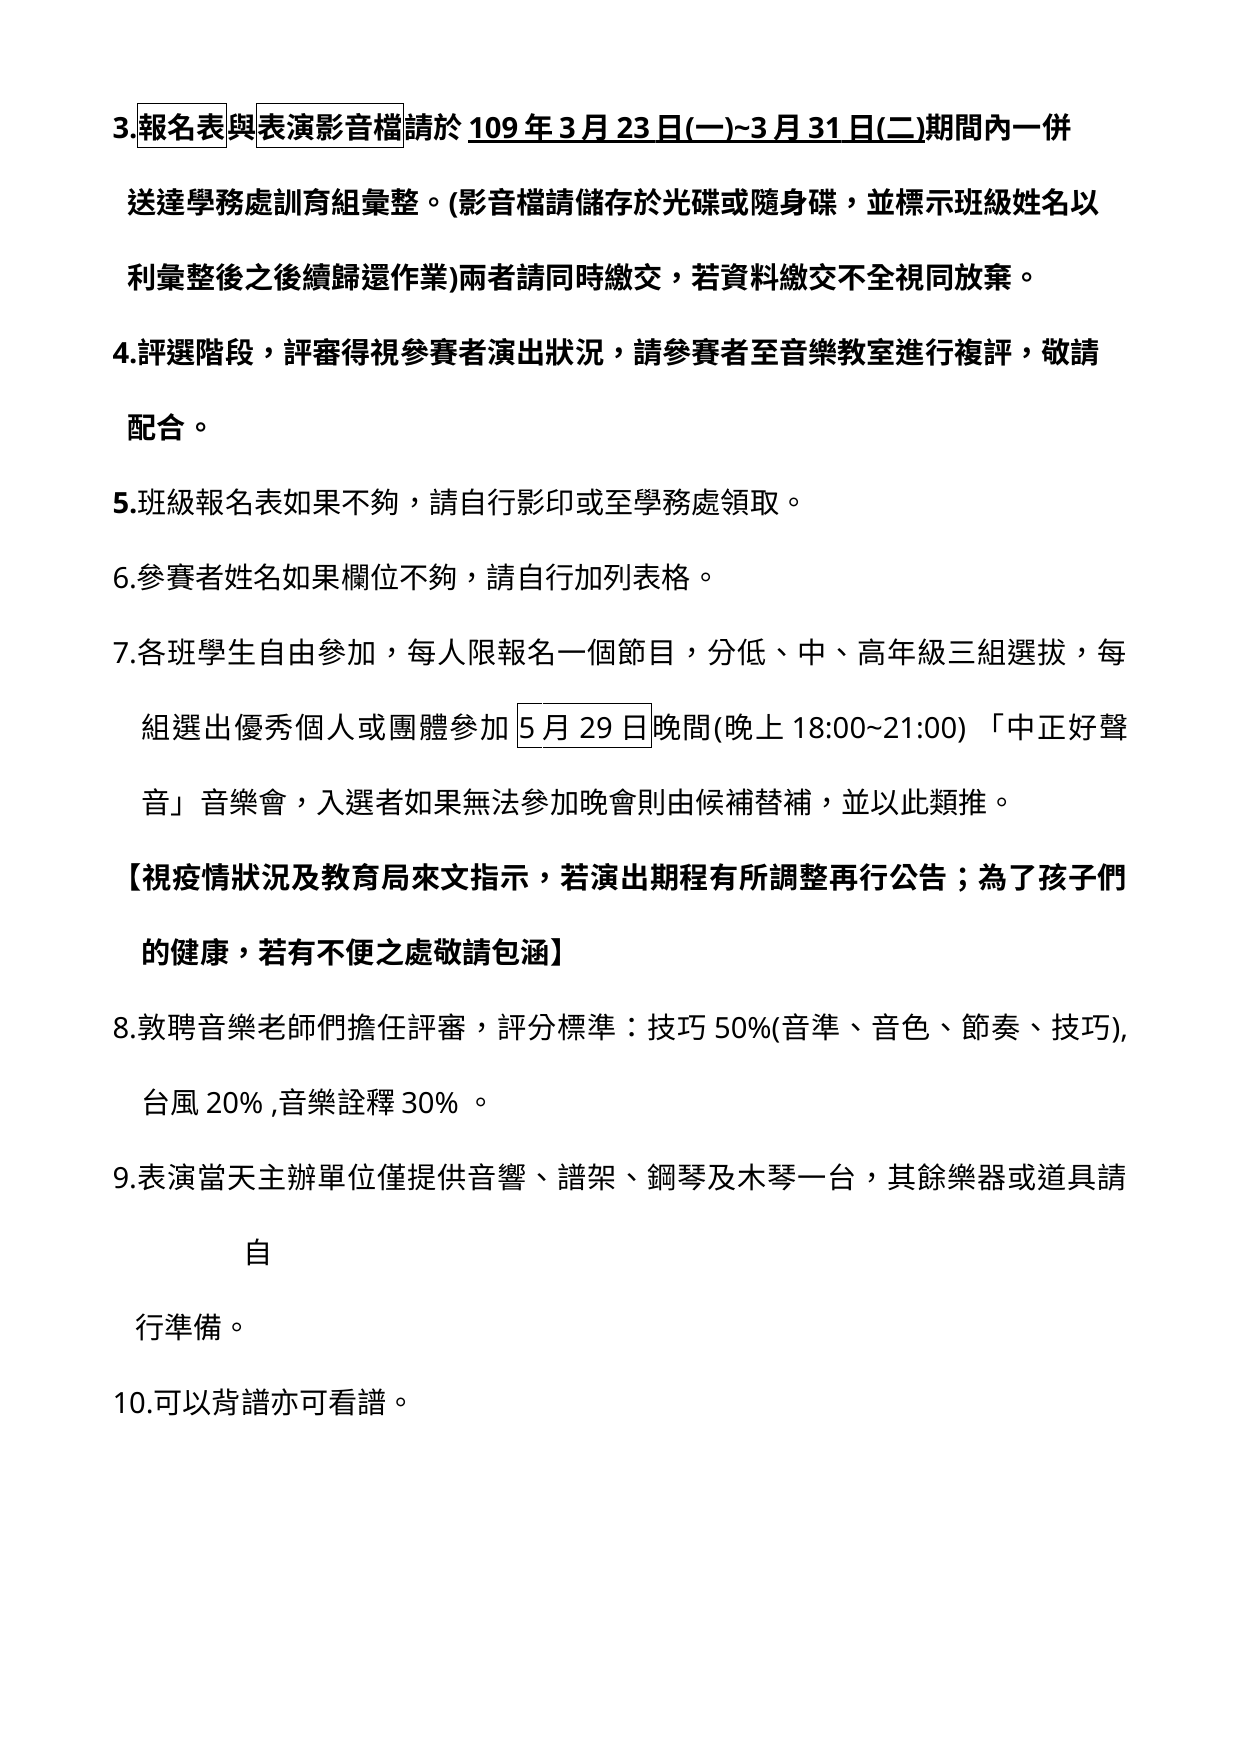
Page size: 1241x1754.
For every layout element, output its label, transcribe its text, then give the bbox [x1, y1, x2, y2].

text 【視疫情狀況及教育局來文指示，若演出期程有所調整再行公告；為了孩子們的健康，若有不便之處敬請包涵】 [112, 838, 1128, 988]
text 7.各班學生自由參加，每人限報名一個節目，分低、中、高年級三組選拔，每組選出優秀個人或團體參加5月29日晚間(晚上18:00~21:00) 「中正好聲音」音樂會，入選者如果無法參加晚會則由候補替補，並以此類推。 [112, 613, 1128, 838]
text 配合。 [112, 388, 1128, 463]
text 行準備。 [112, 1288, 1128, 1363]
text 3.報名表與表演影音檔請於109年3月23日(一)~3月31日(二)期間內一併 [112, 88, 1128, 163]
text 10.可以背譜亦可看譜。 [112, 1363, 1128, 1438]
text 9.表演當天主辦單位僅提供音響、譜架、鋼琴及木琴一台，其餘樂器或道具請自 [112, 1138, 1128, 1288]
text 送達學務處訓育組彙整。(影音檔請儲存於光碟或隨身碟，並標示班級姓名以 [112, 163, 1128, 238]
text 8.敦聘音樂老師們擔任評審，評分標準：技巧50%(音準、音色、節奏、技巧),台風20% ,音樂詮釋30% 。 [112, 988, 1128, 1138]
text 利彙整後之後續歸還作業)兩者請同時繳交，若資料繳交不全視同放棄。 [112, 238, 1128, 313]
text 4.評選階段，評審得視參賽者演出狀況，請參賽者至音樂教室進行複評，敬請 [112, 313, 1128, 388]
text 5.班級報名表如果不夠，請自行影印或至學務處領取。 [112, 463, 1128, 538]
text 6.參賽者姓名如果欄位不夠，請自行加列表格。 [112, 538, 1128, 613]
